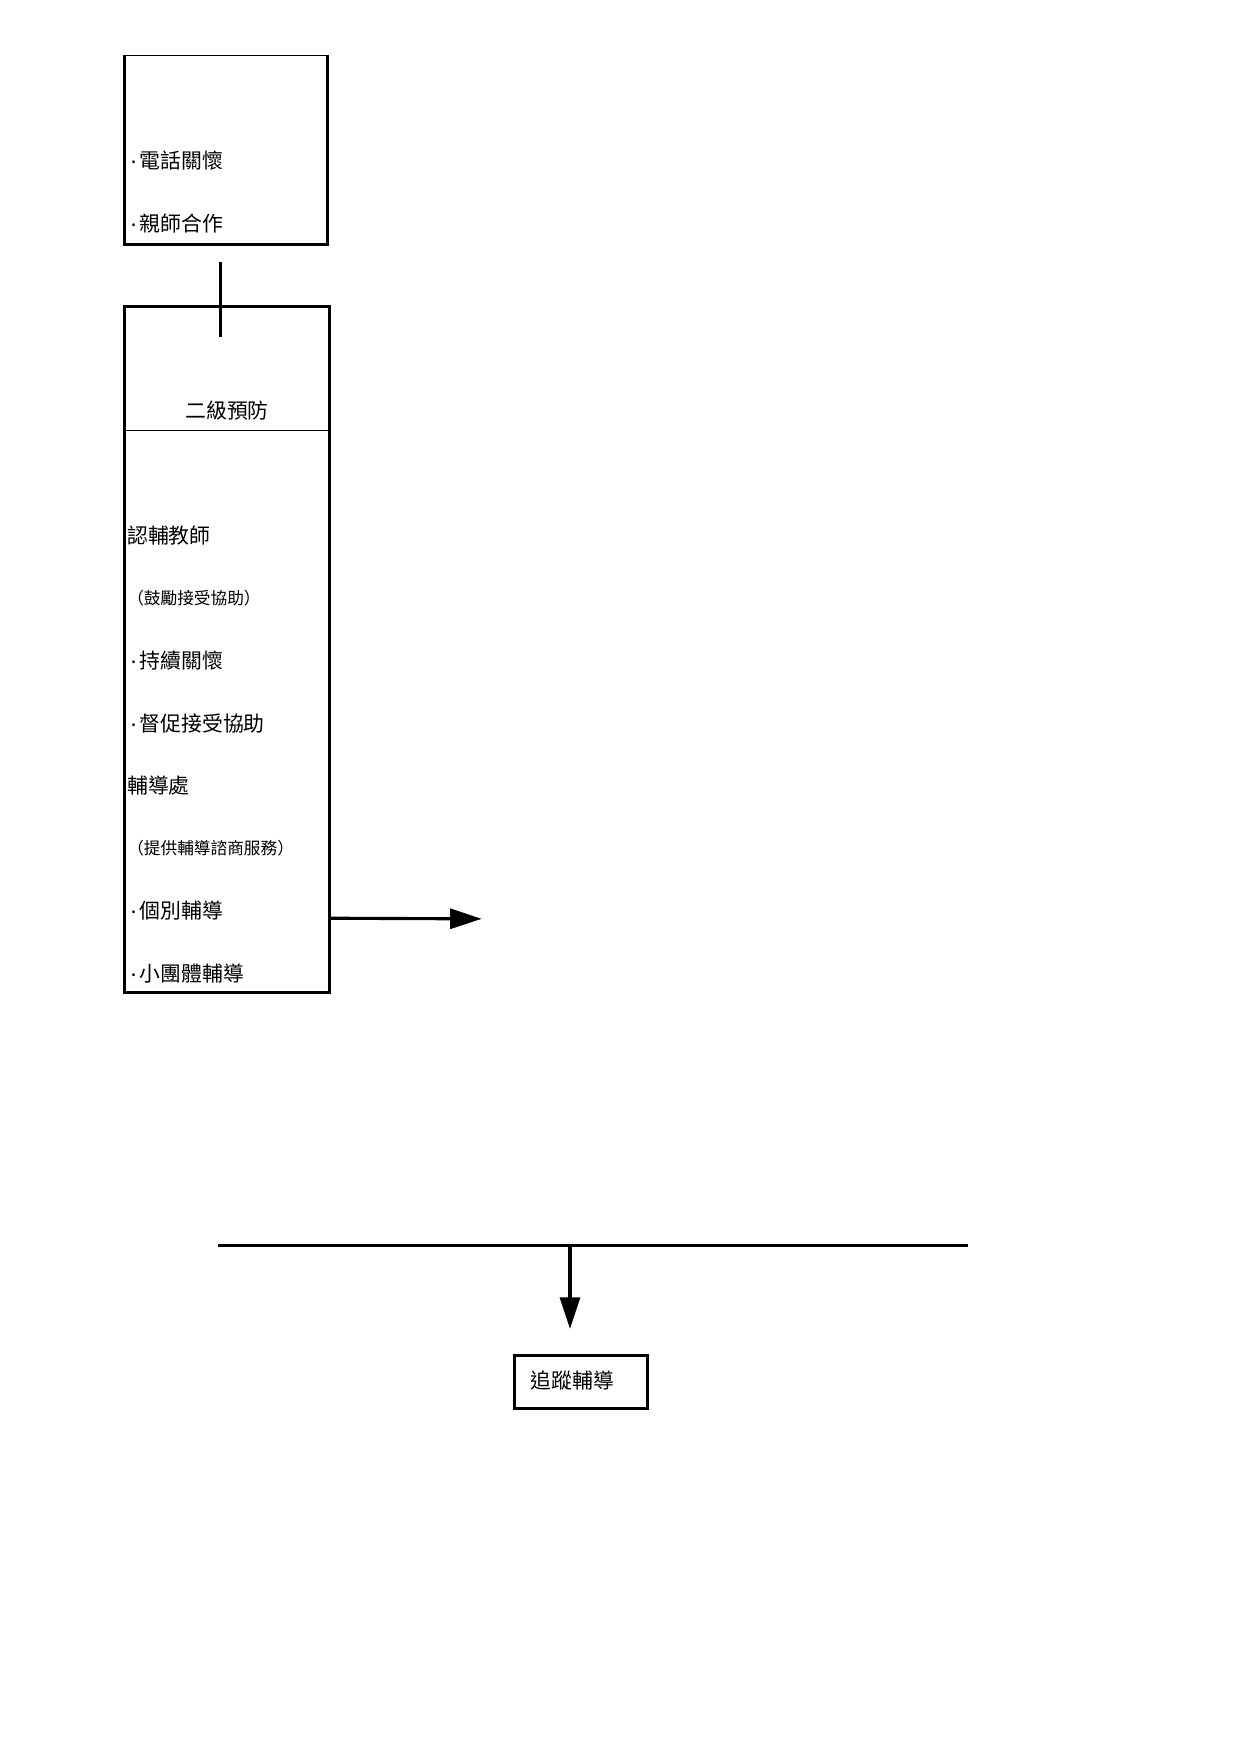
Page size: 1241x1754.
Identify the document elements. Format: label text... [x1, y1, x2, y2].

text 追蹤輔導 [531, 1364, 631, 1394]
table_cell 認輔教師 （鼓勵接受協助） ‧持續關懷 ‧督促接受協助 輔導處 （提供輔導諮商服務） ‧個別輔導 ‧小團體輔導 ‧駐校社工師 ‧專輔教師 學務處 （支援輔導、警政系統） ‧協助建構網絡資源 ‧聯繫資源協助學校 [126, 431, 328, 991]
table_header 二級預防 [126, 308, 328, 430]
table_cell ‧電話關懷 ‧親師合作 [126, 56, 326, 243]
